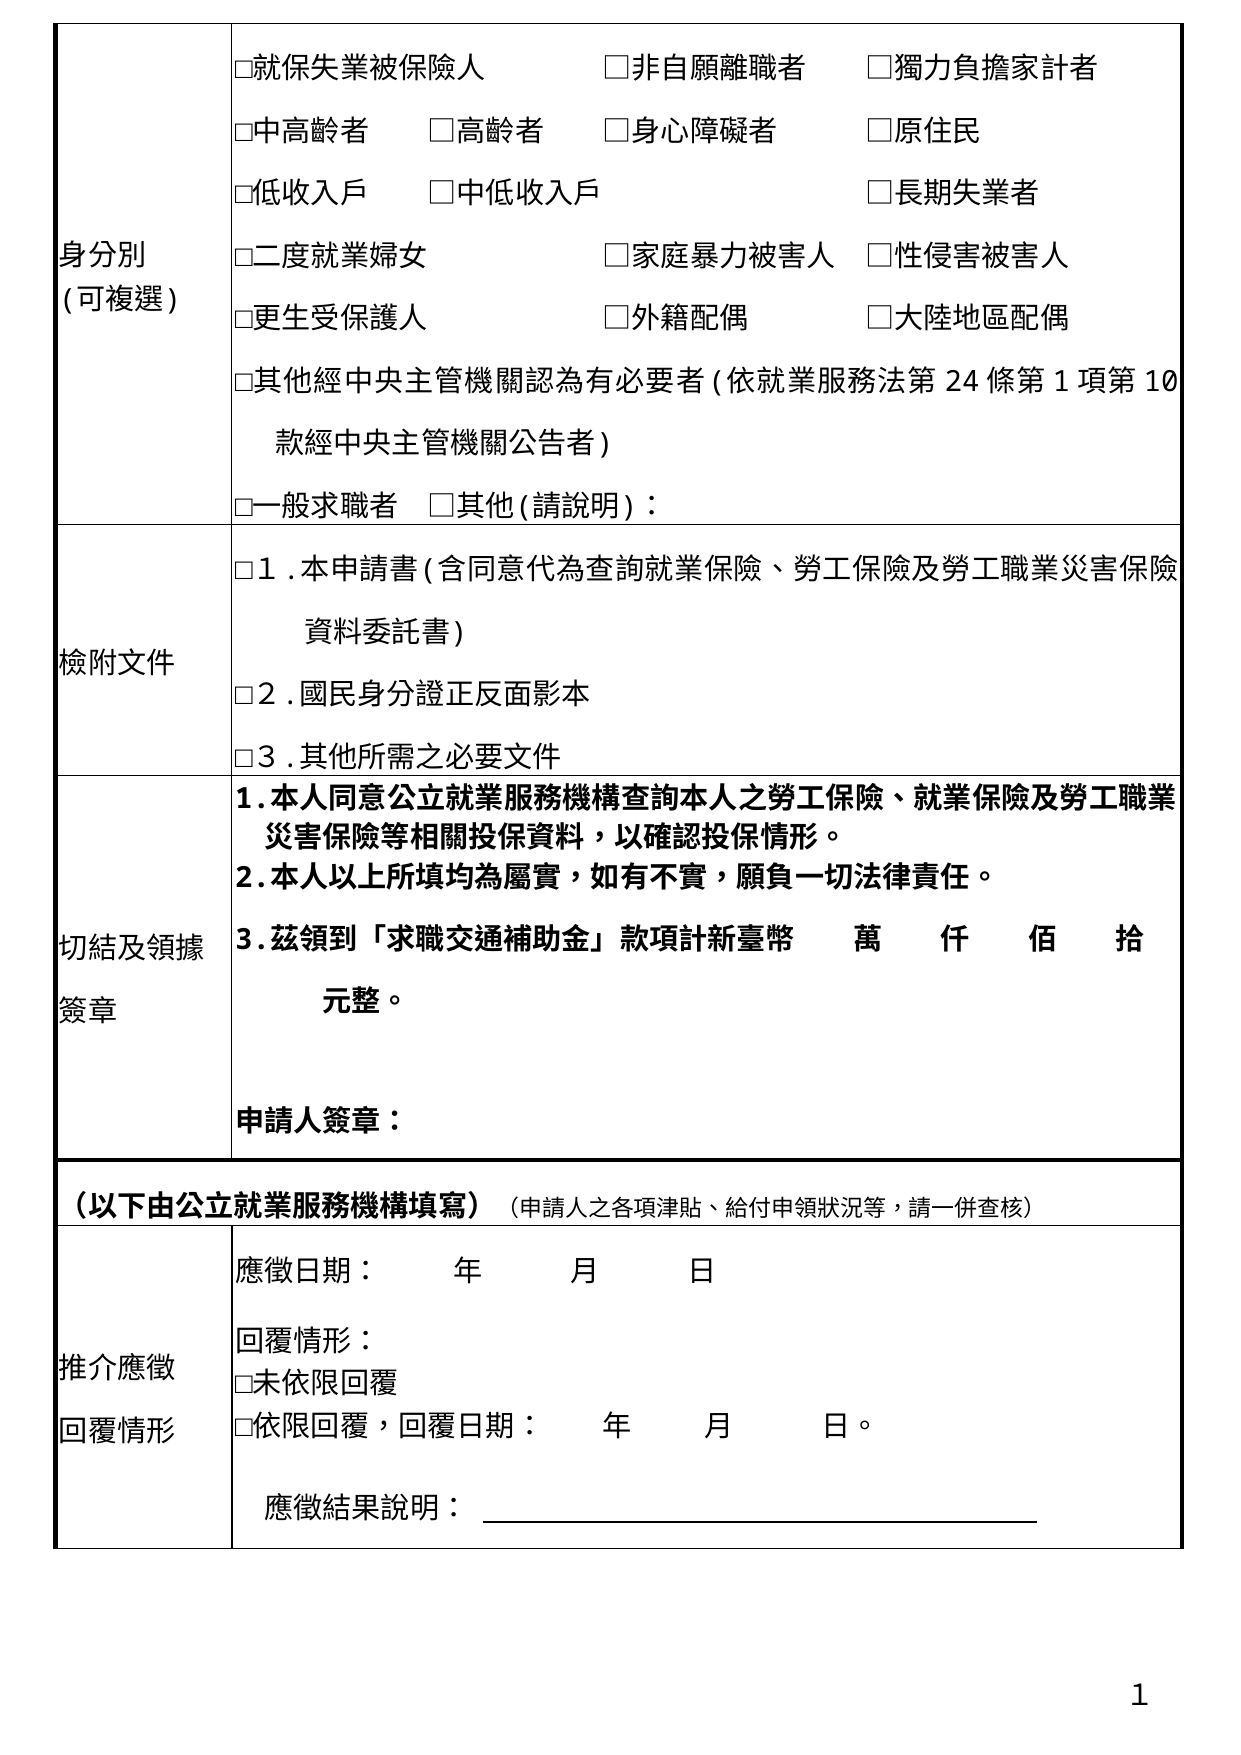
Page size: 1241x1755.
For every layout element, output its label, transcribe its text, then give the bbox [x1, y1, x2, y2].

table_cell 身分別 (可複選) [58, 24, 231, 524]
table_cell □就保失業被保險人 □非自願離職者 □獨力負擔家計者 □中高齡者 □高齡者 □身心障礙者 □原住民 □低收入戶 □中低收入戶 □長期失業者 □二度就業婦女 □家庭暴力被害人 □性侵害被害人 □更生受保護人 □外籍配偶 □大陸地區配偶 □其他經中央主管機關認為有必要者(依就業服務法第24條第1項第10款經中央主管機關公告者) □一般求職者 □其他(請說明)： [232, 24, 1180, 524]
table_cell 推介應徵 回覆情形 [58, 1226, 231, 1548]
table_cell 檢附文件 [58, 525, 231, 775]
table_cell （以下由公立就業服務機構填寫）（申請人之各項津貼、給付申領狀況等，請一併查核） [58, 1162, 1180, 1225]
table_cell 切結及領據簽章 [58, 776, 231, 1158]
table_cell □１.本申請書(含同意代為查詢就業保險、勞工保險及勞工職業災害保險資料委託書) □２.國民身分證正反面影本 □３.其他所需之必要文件 [232, 525, 1180, 775]
table_cell 應徵日期： 年 月 日 回覆情形： □未依限回覆 □依限回覆，回覆日期： 年 月 日。 應徵結果說明： [233, 1226, 1180, 1548]
table_cell 1.本人同意公立就業服務機構查詢本人之勞工保險、就業保險及勞工職業災害保險等相關投保資料，以確認投保情形。 2.本人以上所填均為屬實，如有不實，願負一切法律責任。 3.茲領到「求職交通補助金」款項計新臺幣 萬 仟 佰 拾 元整。 申請人簽章： [232, 776, 1180, 1158]
